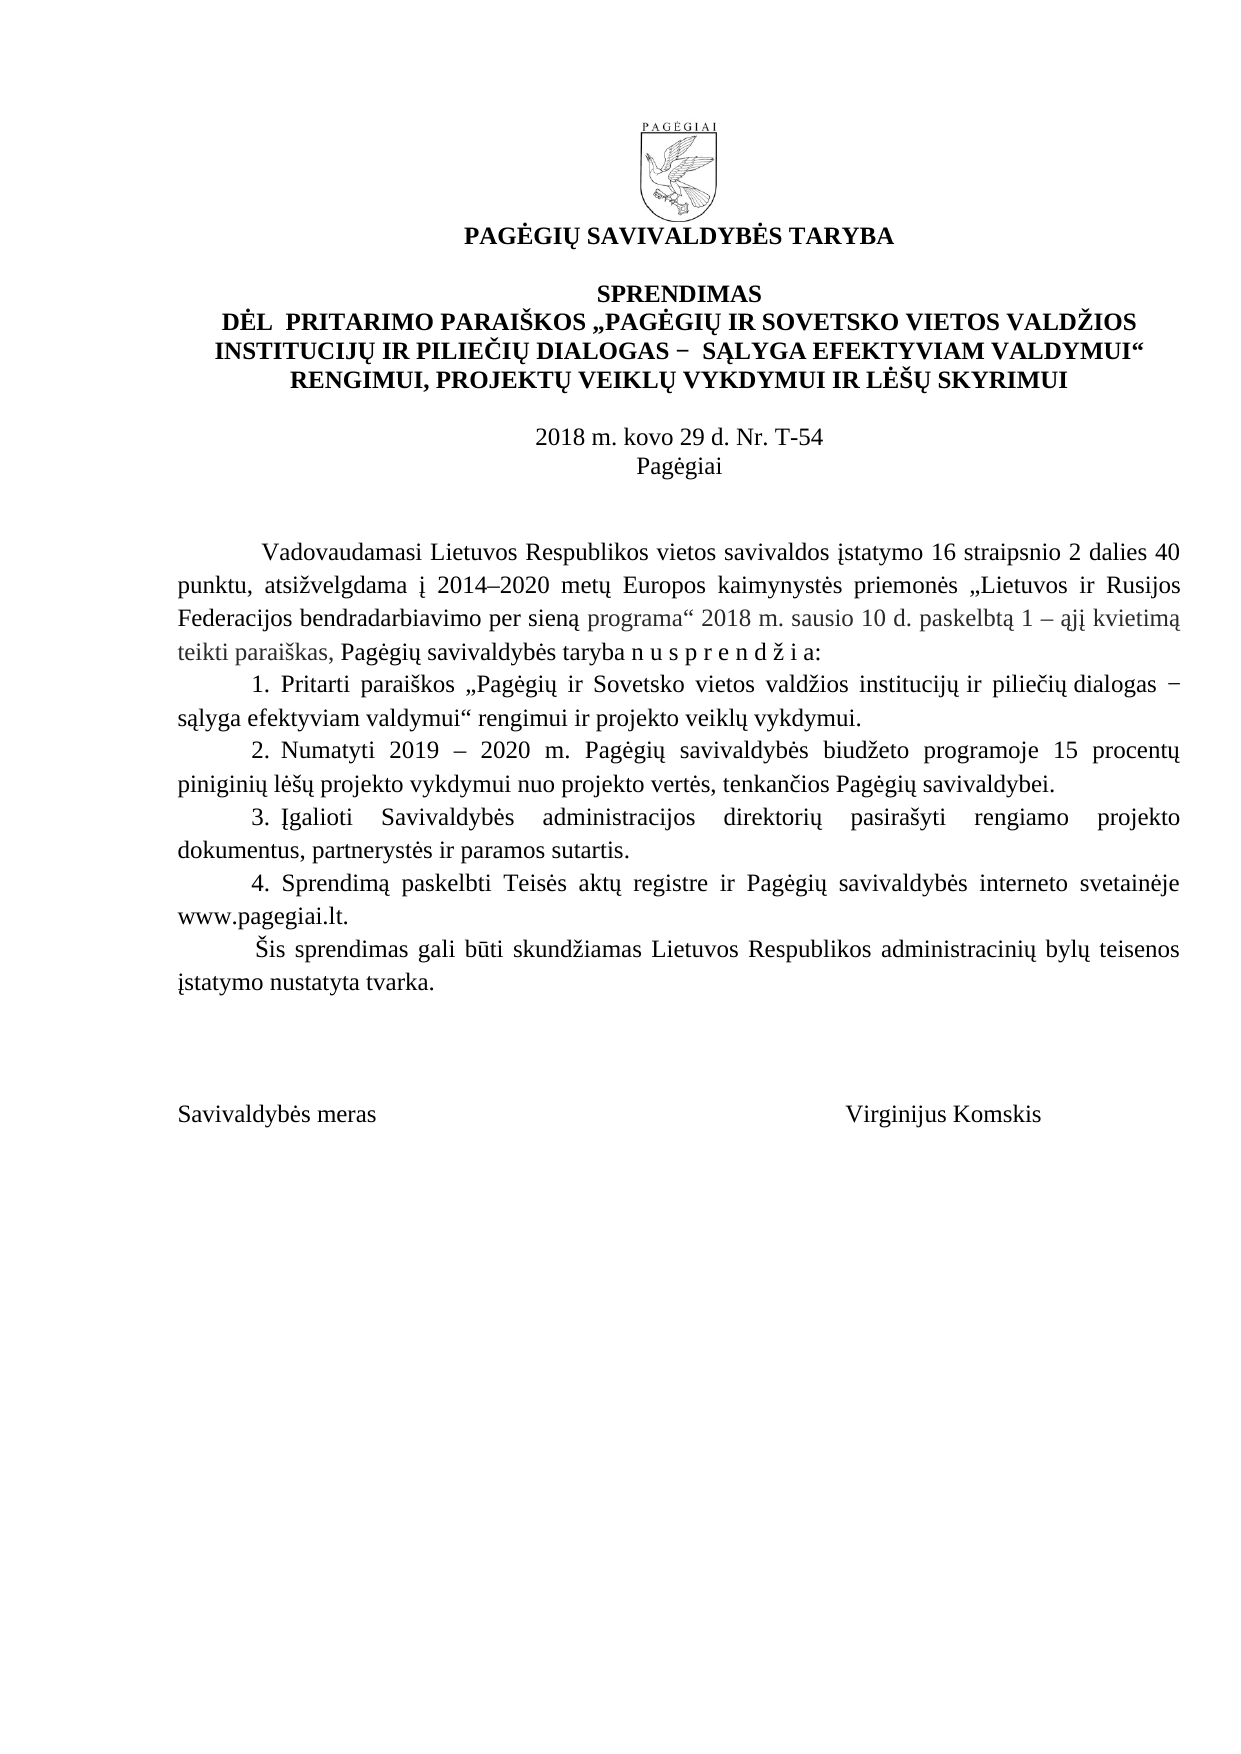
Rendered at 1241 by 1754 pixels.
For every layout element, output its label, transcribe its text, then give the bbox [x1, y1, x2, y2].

text 1. Pritarti paraiškos „Pagėgių ir Sovetsko vietos valdžios institucijų ir piliečių dialogas − sąlyga efektyviam valdymui“ rengimui ir projekto veiklų vykdymui. [177, 669, 1181, 731]
text Pagėgių savivaldybės taryba [177, 221, 1181, 250]
text Šis sprendimas gali būti skundžiamas Lietuvos Respublikos administracinių bylų teisenos įstatymo nustatyta tvarka. [177, 934, 1181, 996]
text 2018 m. kovo 29 d. Nr. T-54 [177, 422, 1181, 451]
text sprendimas [177, 279, 1181, 307]
text Vadovaudamasi Lietuvos Respublikos vietos savivaldos įstatymo 16 straipsnio 2 dalies 40 punktu, atsižvelgdama į 2014–2020 metų Europos kaimynystės priemonės „Lietuvos ir Rusijos Federacijos bendradarbiavimo per sieną programa“ 2018 m. sausio 10 d. paskelbtą 1 – ąjį kvietimą teikti paraiškas, Pagėgių savivaldybės taryba n u s p r e n d ž i a: [177, 537, 1181, 665]
text 2. Numatyti 2019 – 2020 m. Pagėgių savivaldybės biudžeto programoje 15 procentų piniginių lėšų projekto vykdymui nuo projekto vertės, tenkančios Pagėgių savivaldybei. [177, 736, 1181, 797]
text 4. Sprendimą paskelbti Teisės aktų registre ir Pagėgių savivaldybės interneto svetainėje www.pagegiai.lt. [177, 868, 1181, 929]
text 3. Įgalioti Savivaldybės administracijos direktorių pasirašyti rengiamo projekto dokumentus, partnerystės ir paramos sutartis. [177, 802, 1181, 863]
text Pagėgiai [177, 451, 1181, 480]
text Savivaldybės meras Virginijus Komskis [177, 1099, 1181, 1128]
text dėl pritarimo PARAIŠKOS „PAGĖGIŲ IR SOVETSKO VIETOS VALDŽIOS INSTITUCIJŲ IR PILIEČIŲ DIALOGAS − SĄLYGA EFEKTYVIAM VALDYMUI“ RENGIMUI, PROJEKTŲ VEIKLŲ VYKDYMUI IR LĖŠŲ SKYRIMUI [177, 307, 1181, 394]
